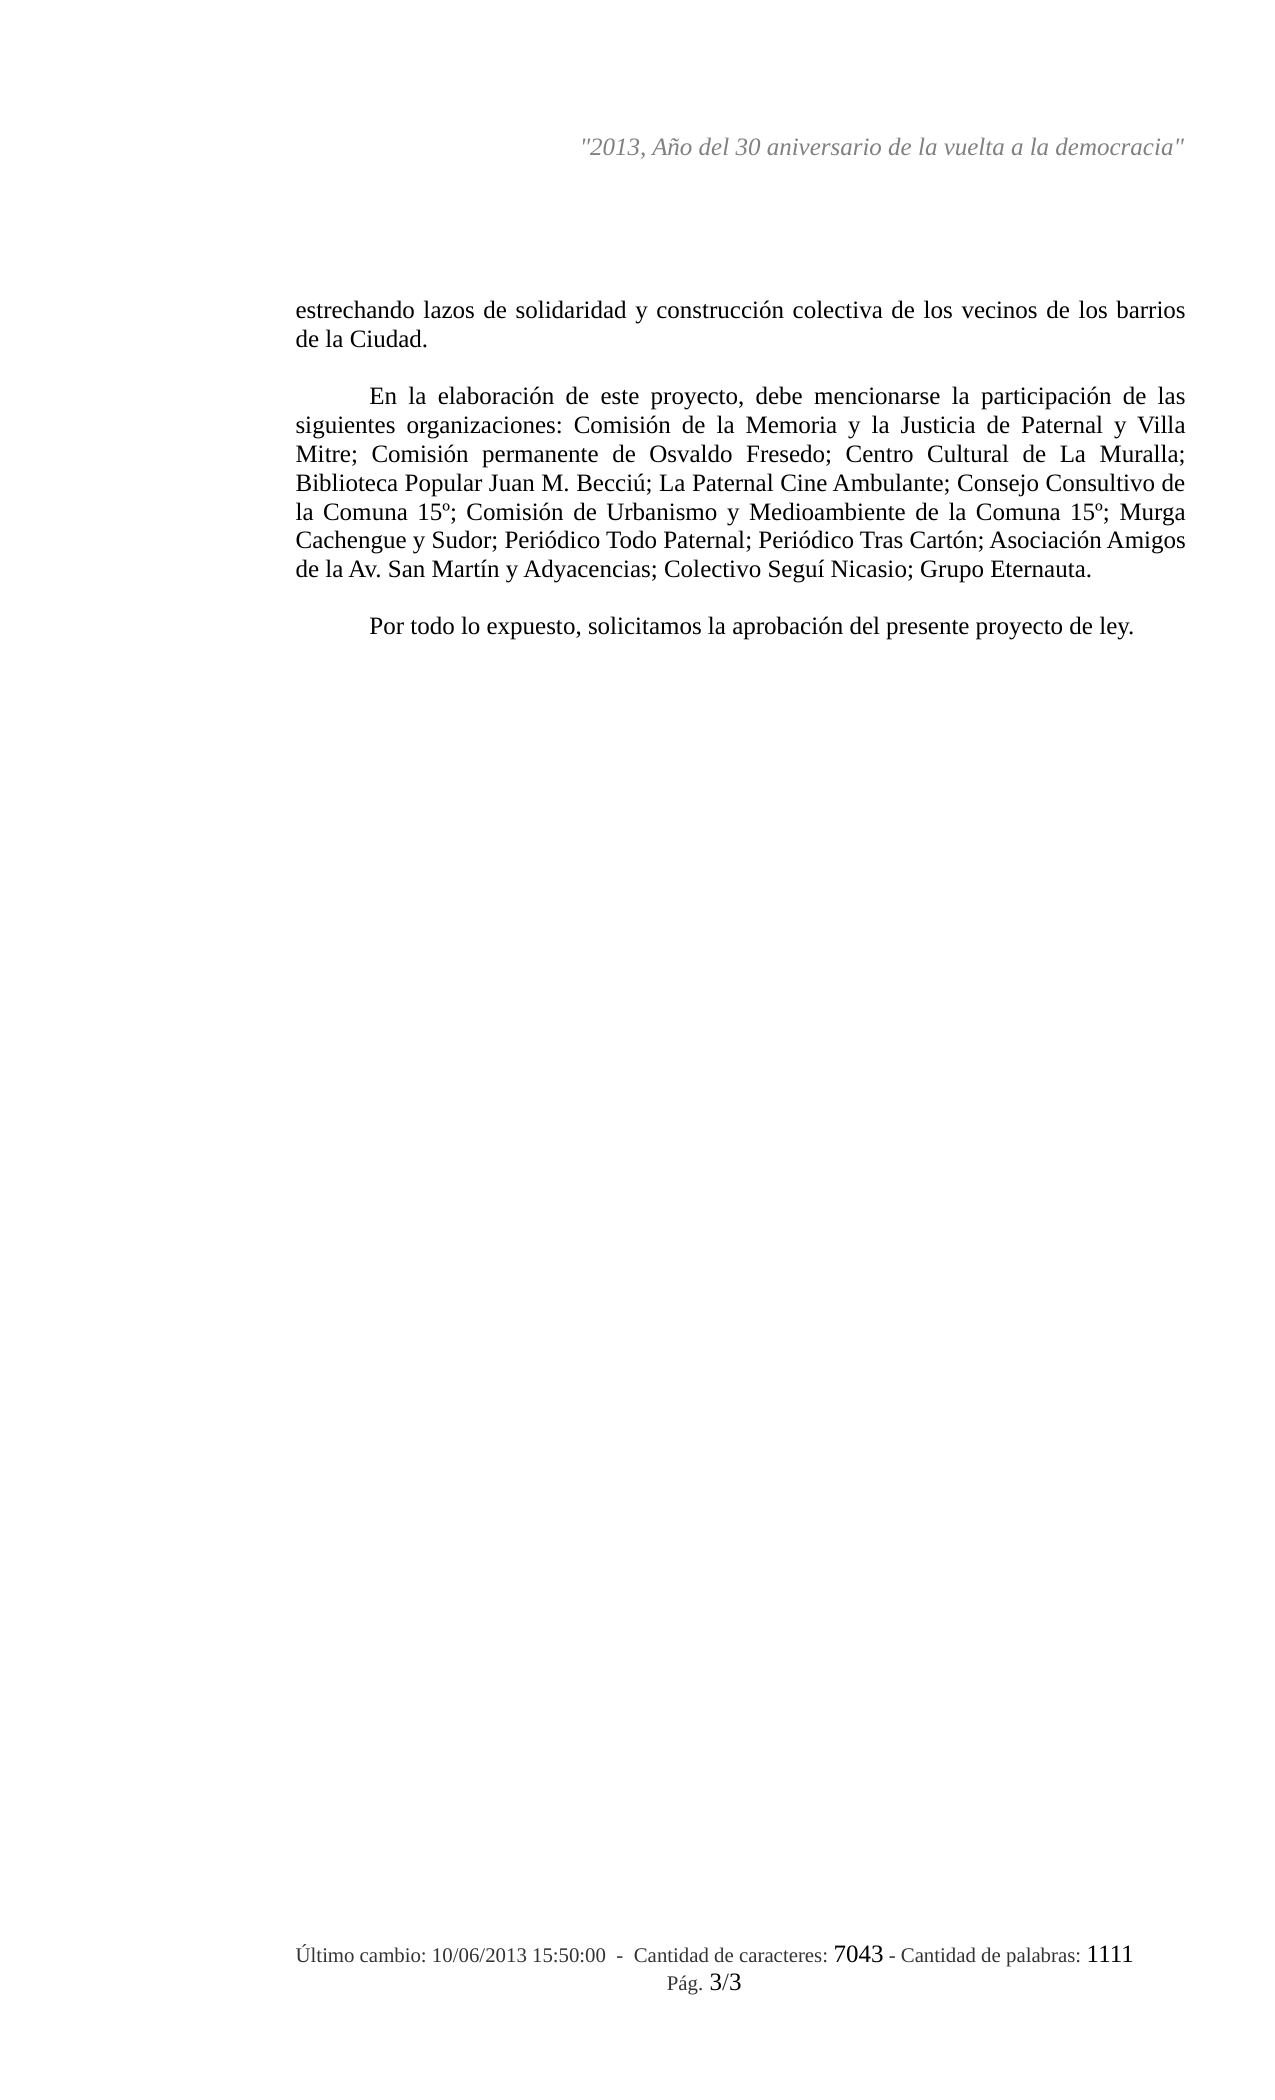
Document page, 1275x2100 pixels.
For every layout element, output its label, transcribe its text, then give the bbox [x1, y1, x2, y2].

text estrechando lazos de solidaridad y construcción colectiva de los vecinos de los barrios de la Ciudad. [295, 295, 1186, 353]
text Por todo lo expuesto, solicitamos la aprobación del presente proyecto de ley. [295, 612, 1186, 640]
text En la elaboración de este proyecto, debe mencionarse la participación de las siguientes organizaciones: Comisión de la Memoria y la Justicia de Paternal y Villa Mitre; Comisión permanente de Osvaldo Fresedo; Centro Cultural de La Muralla; Biblioteca Popular Juan M. Becciú; La Paternal Cine Ambulante; Consejo Consultivo de la Comuna 15º; Comisión de Urbanismo y Medioambiente de la Comuna 15º; Murga Cachengue y Sudor; Periódico Todo Paternal; Periódico Tras Cartón; Asociación Amigos de la Av. San Martín y Adyacencias; Colectivo Seguí Nicasio; Grupo Eternauta. [295, 382, 1186, 583]
